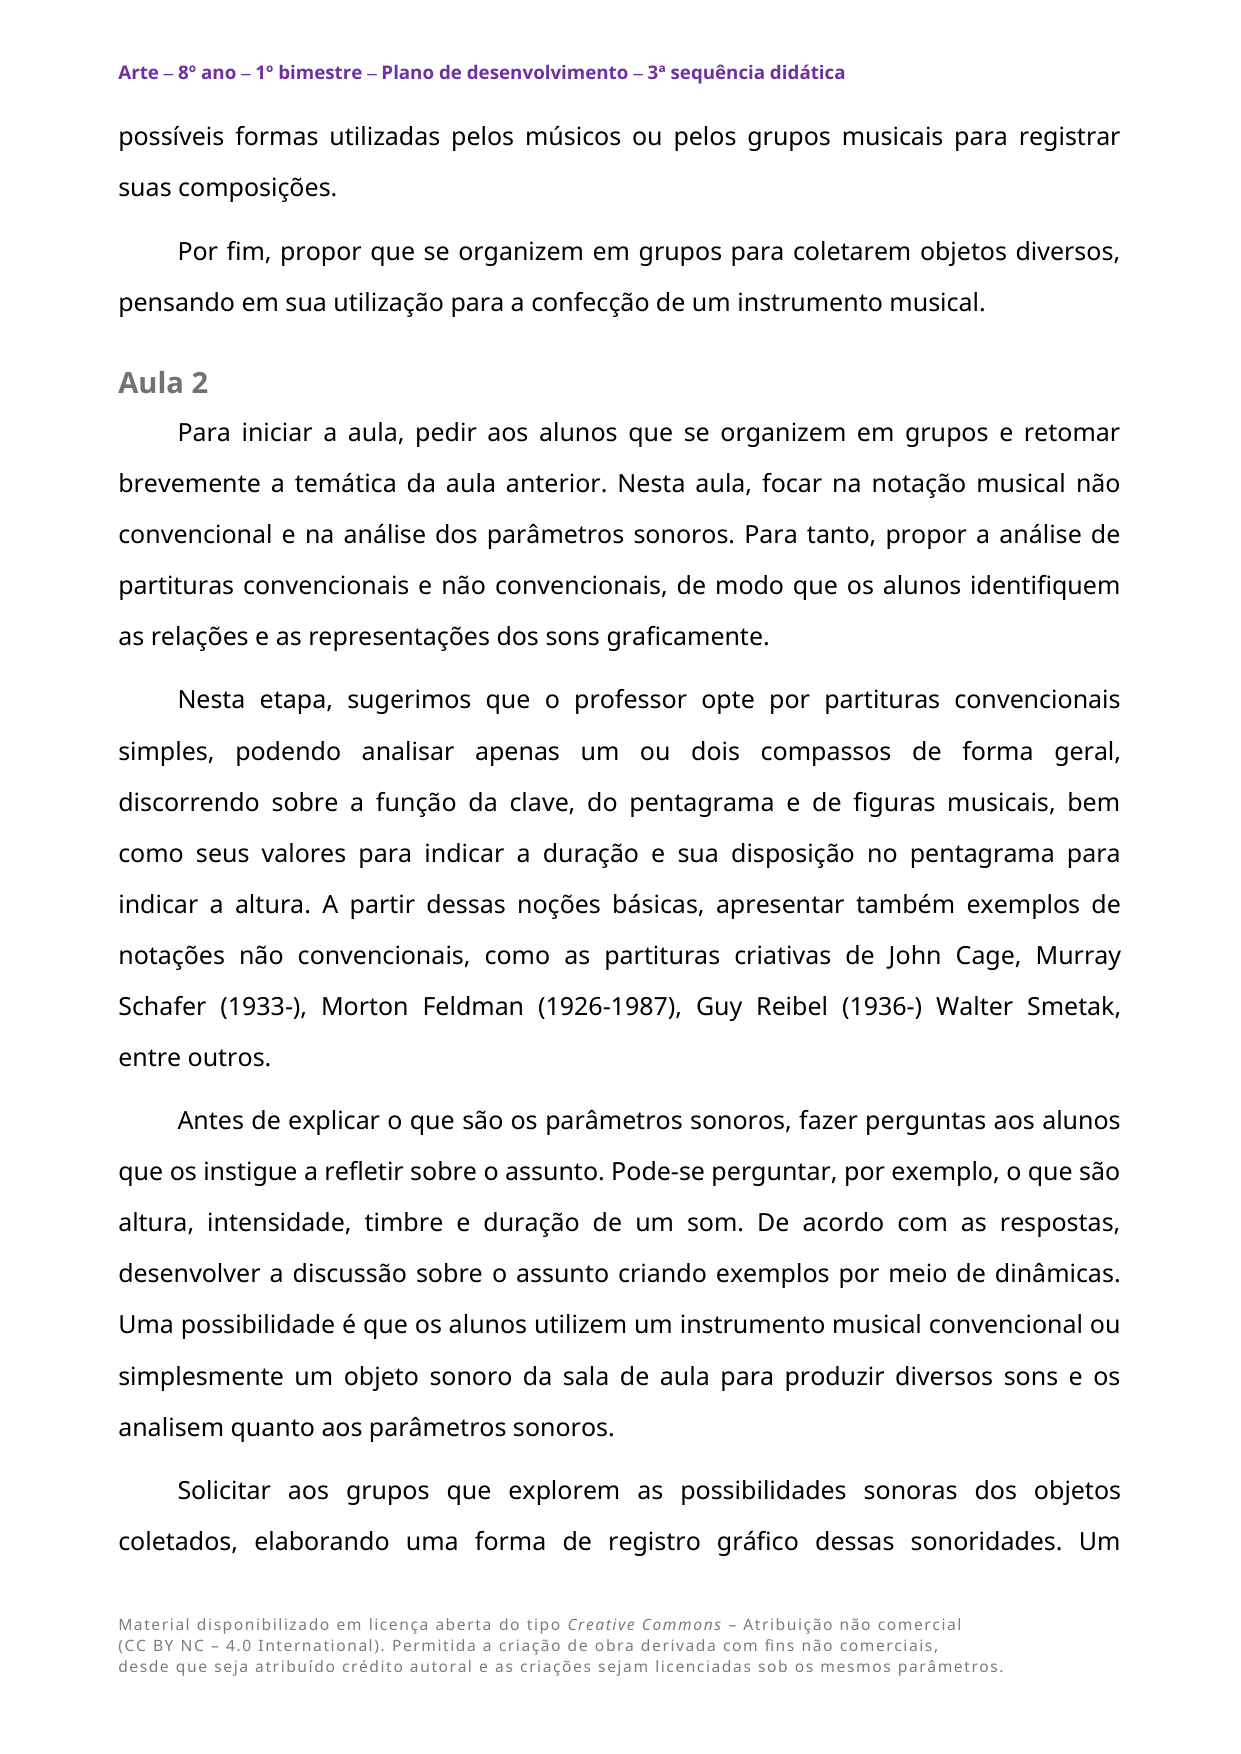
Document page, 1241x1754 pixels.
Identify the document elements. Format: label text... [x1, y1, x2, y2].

text Nesta etapa, sugerimos que o professor opte por partituras convencionais simples, podendo analisar apenas um ou dois compassos de forma geral, discorrendo sobre a função da clave, do pentagrama e de figuras musicais, bem como seus valores para indicar a duração e sua disposição no pentagrama para indicar a altura. A partir dessas noções básicas, apresentar também exemplos de notações não convencionais, como as partituras criativas de John Cage, Murray Schafer (1933-), Morton Feldman (1926-1987), Guy Reibel (1936-) Walter Smetak, entre outros. [118, 682, 1122, 1073]
text Solicitar aos grupos que explorem as possibilidades sonoras dos objetos coletados, elaborando uma forma de registro gráfico dessas sonoridades. Um [118, 1473, 1122, 1558]
text Antes de explicar o que são os parâmetros sonoros, fazer perguntas aos alunos que os instigue a refletir sobre o assunto. Pode-se perguntar, por exemplo, o que são altura, intensidade, timbre e duração de um som. De acordo com as respostas, desenvolver a discussão sobre o assunto criando exemplos por meio de dinâmicas. Uma possibilidade é que os alunos utilizem um instrumento musical convencional ou simplesmente um objeto sonoro da sala de aula para produzir diversos sons e os analisem quanto aos parâmetros sonoros. [118, 1103, 1122, 1443]
text Por fim, propor que se organizem em grupos para coletarem objetos diversos, pensando em sua utilização para a confecção de um instrumento musical. [118, 233, 1122, 318]
text possíveis formas utilizadas pelos músicos ou pelos grupos musicais para registrar suas composições. [118, 119, 1122, 204]
text Para iniciar a aula, pedir aos alunos que se organizem em grupos e retomar brevemente a temática da aula anterior. Nesta aula, focar na notação musical não convencional e na análise dos parâmetros sonoros. Para tanto, propor a análise de partituras convencionais e não convencionais, de modo que os alunos identifiquem as relações e as representações dos sons graficamente. [118, 414, 1122, 653]
subtitle Aula 2 [118, 360, 1122, 402]
